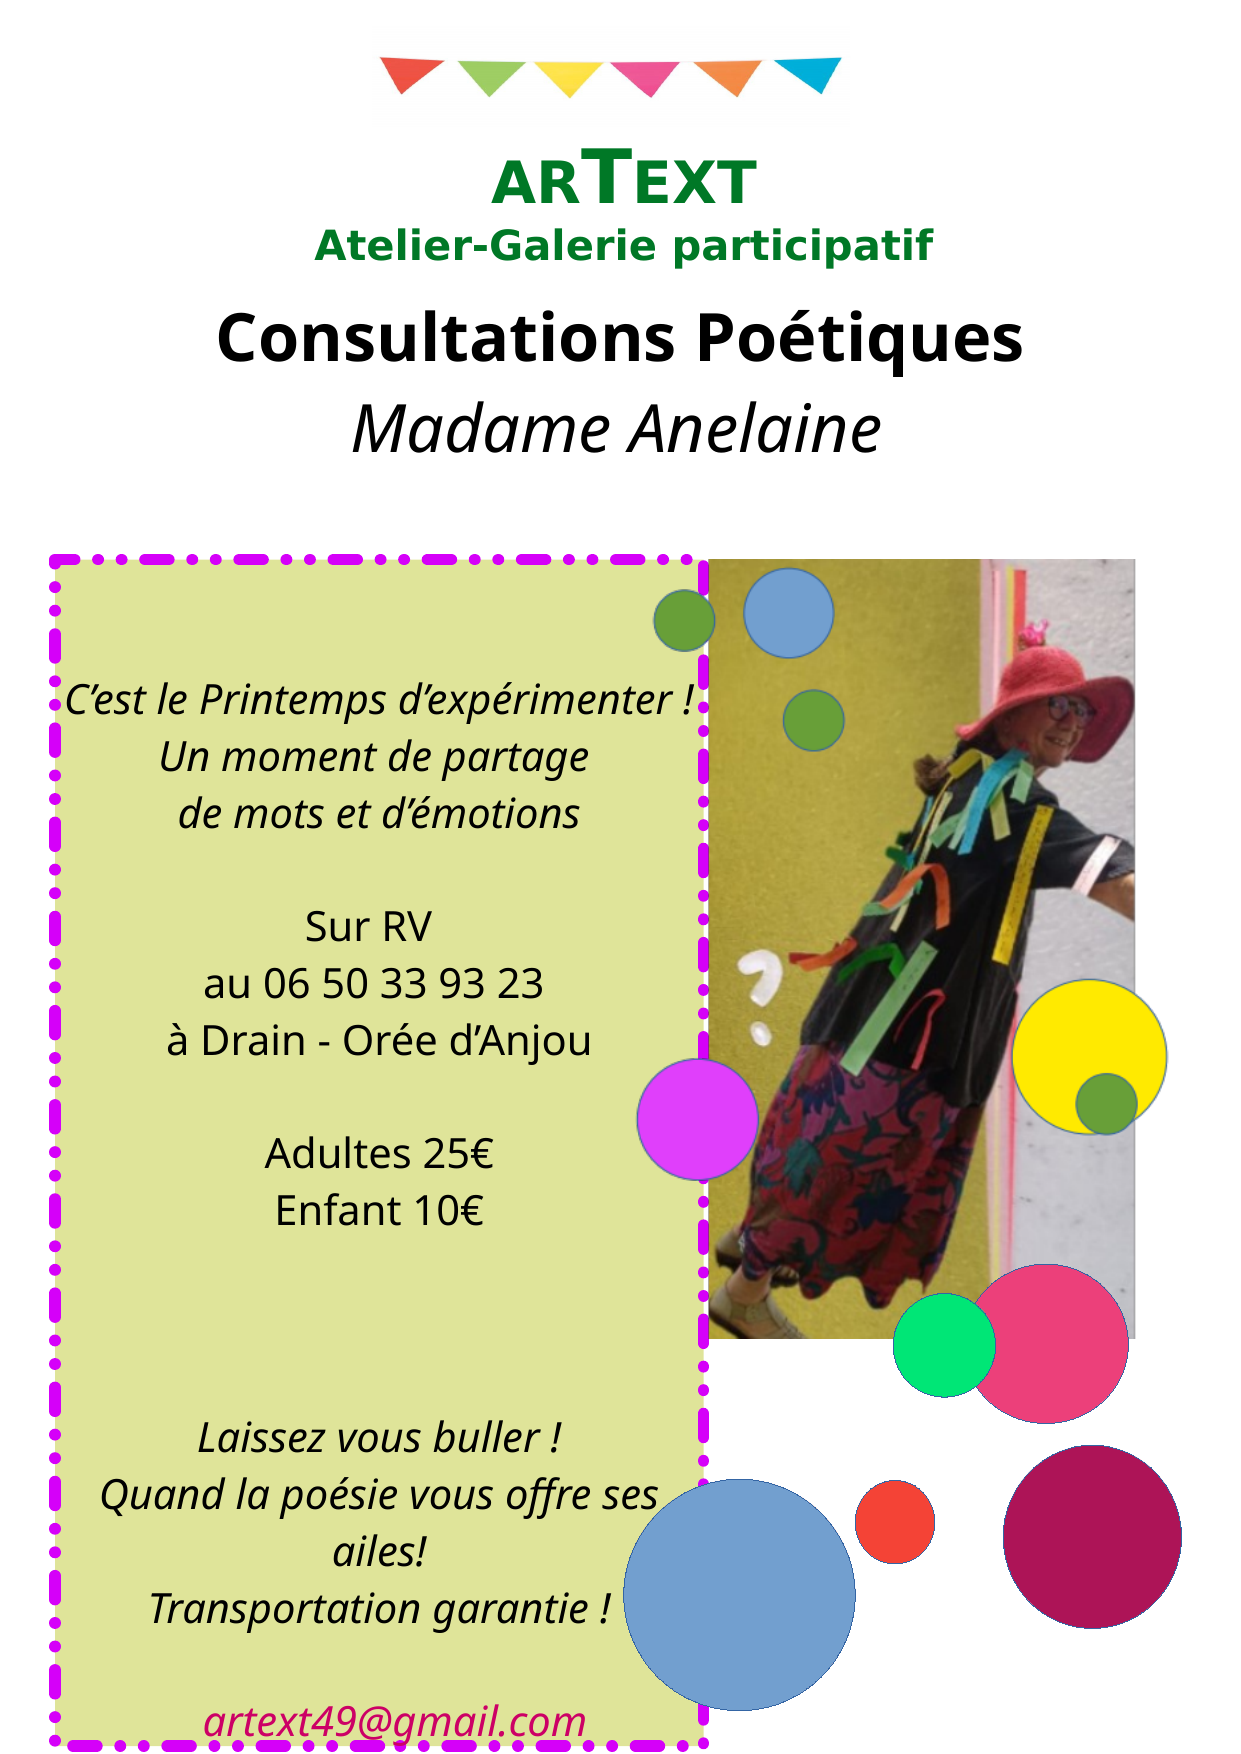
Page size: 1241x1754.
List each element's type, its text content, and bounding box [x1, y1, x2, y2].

text Madame Anelaine [118, 381, 1122, 472]
picture [372, 25, 851, 127]
text Consultations Poétiques [118, 291, 1122, 381]
picture [629, 559, 1211, 1339]
